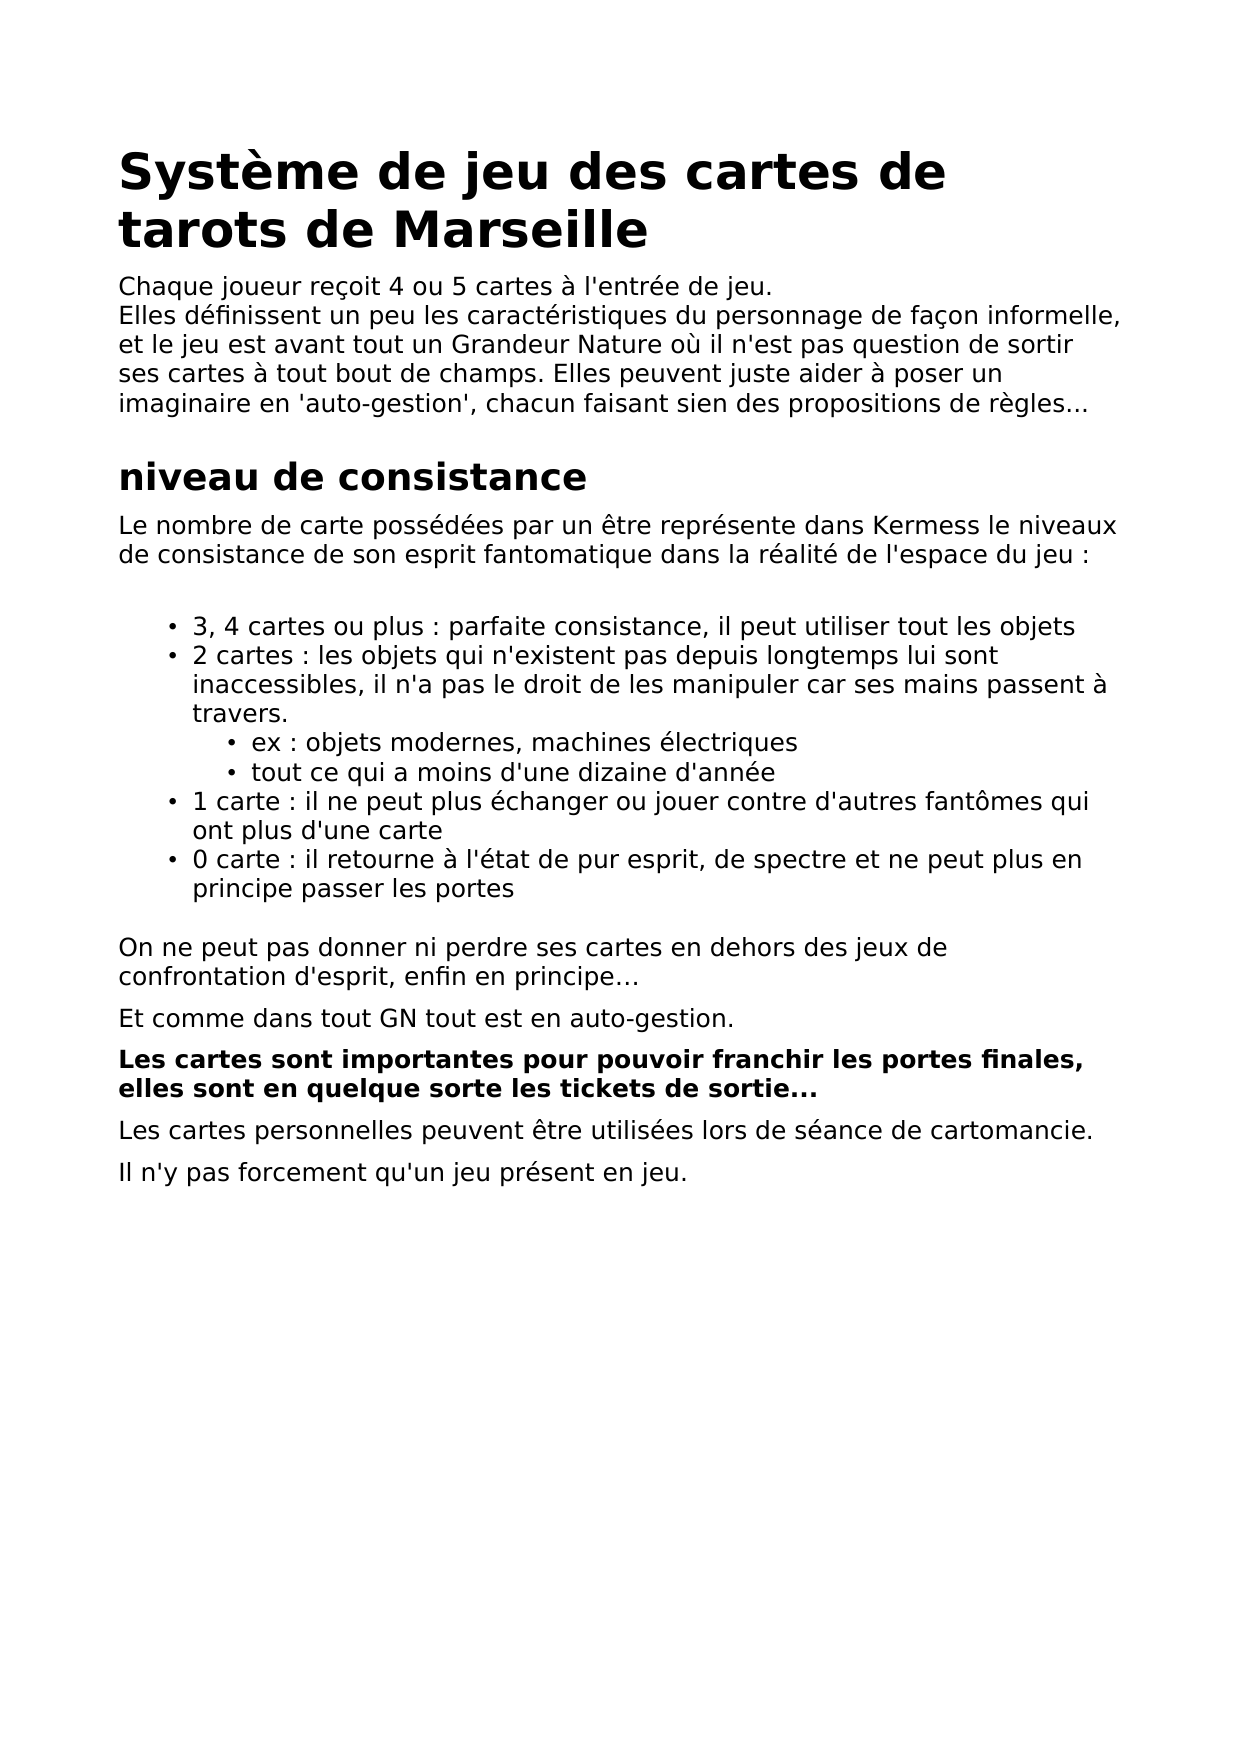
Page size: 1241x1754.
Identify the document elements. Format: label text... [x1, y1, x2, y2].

list 3, 4 cartes ou plus : parfaite consistance, il peut utiliser tout les objets [177, 612, 1122, 641]
text Les cartes sont importantes pour pouvoir franchir les portes finales, elles sont en quelque sorte les tickets de sortie... [118, 1046, 1122, 1104]
text Le nombre de carte possédées par un être représente dans Kermess le niveaux de consistance de son esprit fantomatique dans la réalité de l'espace du jeu : [118, 512, 1122, 570]
list 0 carte : il retourne à l'état de pur esprit, de spectre et ne peut plus en principe passer les portes [177, 845, 1122, 903]
text Chaque joueur reçoit 4 ou 5 cartes à l'entrée de jeu. Elles définissent un peu les caractéristiques du personnage de façon informelle, et le jeu est avant tout un Grandeur Nature où il n'est pas question de sortir ses cartes à tout bout de champs. Elles peuvent juste aider à poser un imaginaire en 'auto-gestion', chacun faisant sien des propositions de règles... [118, 272, 1122, 418]
subtitle niveau de consistance [118, 455, 1122, 499]
list 2 cartes : les objets qui n'existent pas depuis longtemps lui sont inaccessibles, il n'a pas le droit de les manipuler car ses mains passent à travers. [177, 641, 1122, 728]
text Il n'y pas forcement qu'un jeu présent en jeu. [118, 1158, 1122, 1187]
list 1 carte : il ne peut plus échanger ou jouer contre d'autres fantômes qui ont plus d'une carte [177, 787, 1122, 845]
text Les cartes personnelles peuvent être utilisées lors de séance de cartomancie. [118, 1116, 1122, 1146]
list tout ce qui a moins d'une dizaine d'année [236, 758, 1122, 787]
text On ne peut pas donner ni perdre ses cartes en dehors des jeux de confrontation d'esprit, enfin en principe… [118, 933, 1122, 991]
text Et comme dans tout GN tout est en auto-gestion. [118, 1004, 1122, 1033]
subtitle Système de jeu des cartes de tarots de Marseille [118, 143, 1122, 259]
list ex : objets modernes, machines électriques [236, 728, 1122, 758]
